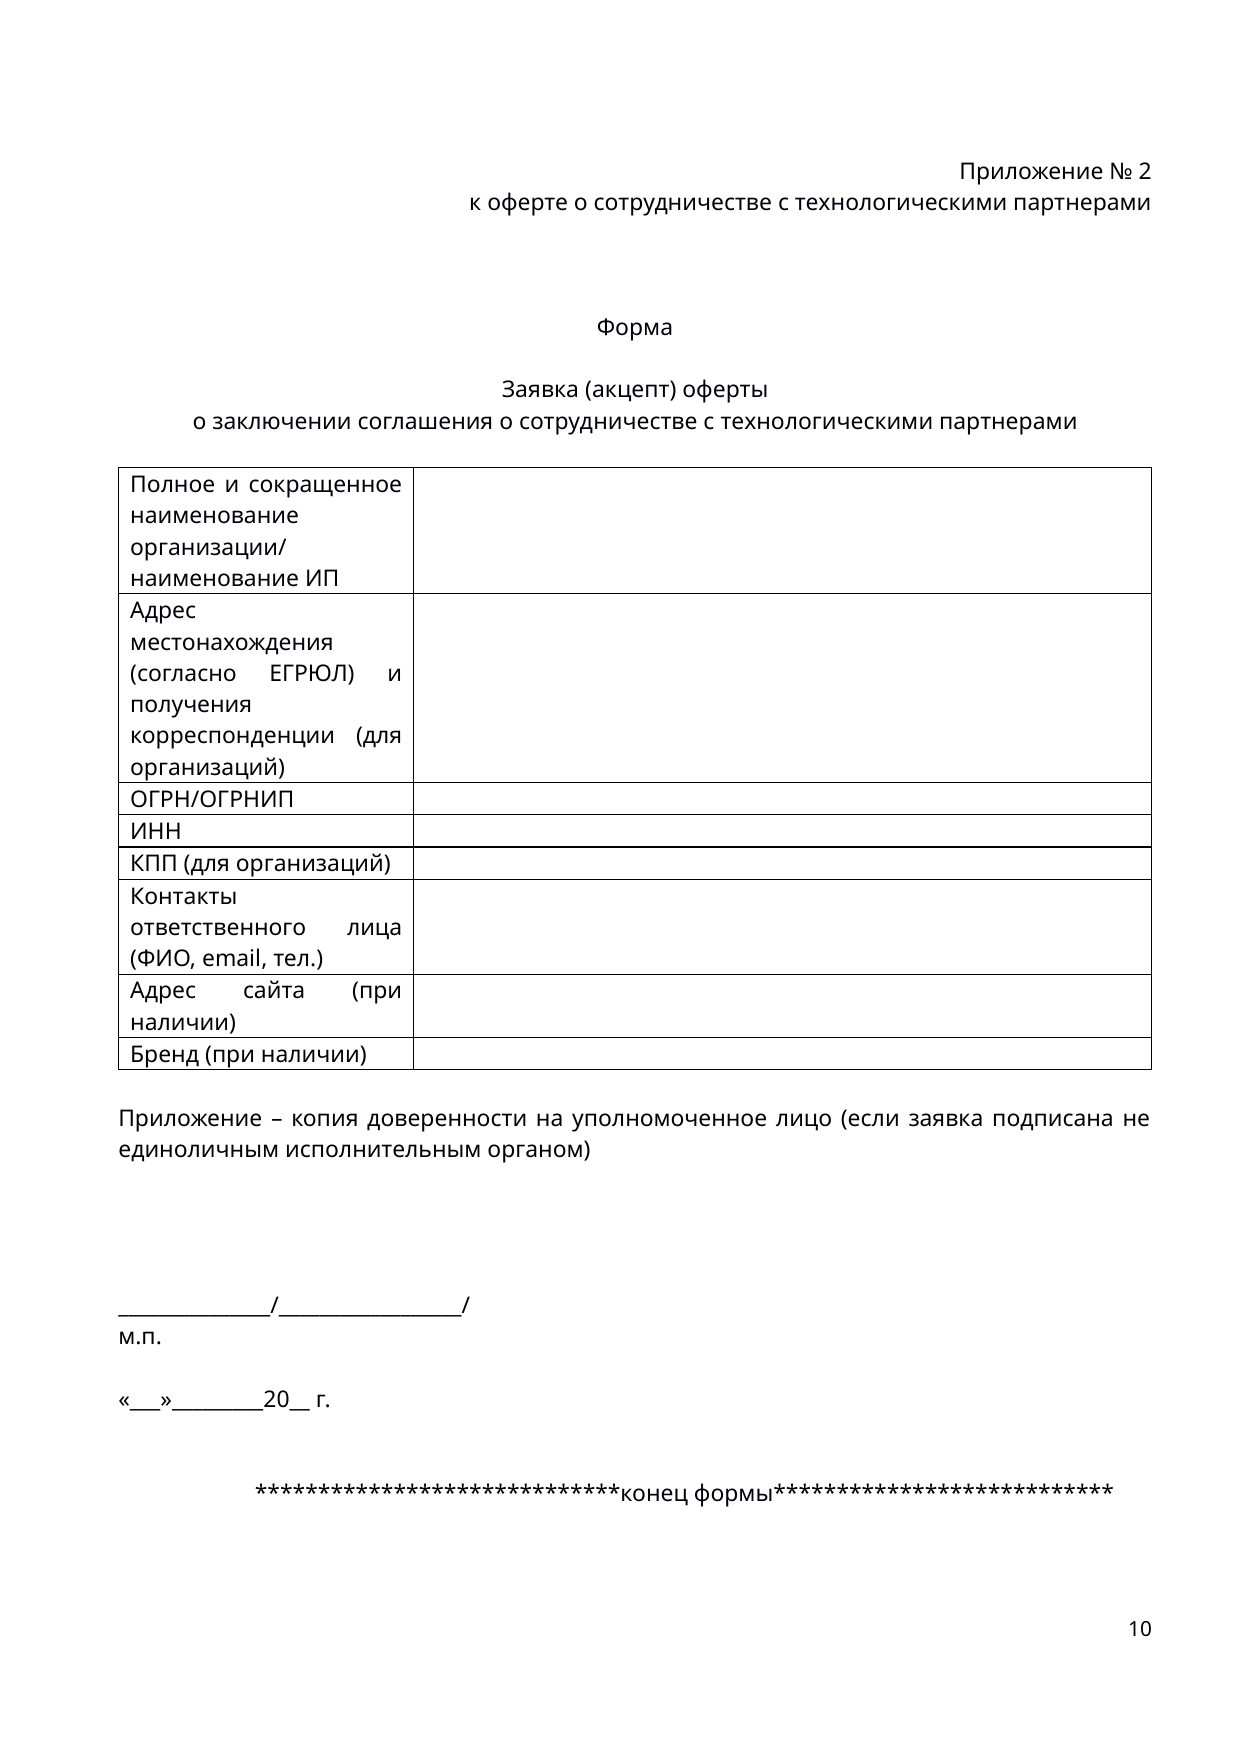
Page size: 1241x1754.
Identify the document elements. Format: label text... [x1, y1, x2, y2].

subtitle о заключении соглашения о сотрудничестве с технологическими партнерами [118, 405, 1152, 436]
table_cell ОГРН/ОГРНИП [119, 783, 413, 814]
table_cell Адрес местонахождения (согласно ЕГРЮЛ) и получения корреспонденции (для организаций) [119, 594, 413, 782]
table_header Полное и сокращенное наименование организации/ наименование ИП [119, 468, 413, 593]
text *****************************конец формы*************************** [118, 1477, 1152, 1508]
table_cell [414, 975, 1151, 1037]
table_header [414, 468, 1151, 593]
text к оферте о сотрудничестве с технологическими партнерами [118, 186, 1152, 217]
text Форма [118, 311, 1152, 342]
text Приложение – копия доверенности на уполномоченное лицо (если заявка подписана не единоличным исполнительным органом) [118, 1102, 1152, 1164]
table_cell Контакты ответственного лица (ФИО, email, тел.) [119, 880, 413, 973]
text «___»_________20__ г. [118, 1383, 1152, 1414]
table_cell [414, 1038, 1151, 1069]
table_cell [414, 783, 1151, 814]
text _______________/__________________/ [118, 1289, 1152, 1320]
table_cell [414, 815, 1151, 846]
text Приложение № 2 [118, 155, 1152, 186]
subtitle Заявка (акцепт) оферты [118, 373, 1152, 405]
table_cell ИНН [119, 815, 413, 846]
table_cell [414, 594, 1151, 782]
table_cell КПП (для организаций) [119, 848, 413, 879]
table_cell [414, 848, 1151, 879]
table_cell Адрес сайта (при наличии) [119, 975, 413, 1037]
table_cell Бренд (при наличии) [119, 1038, 413, 1069]
text м.п. [118, 1320, 1152, 1352]
table_cell [414, 880, 1151, 973]
